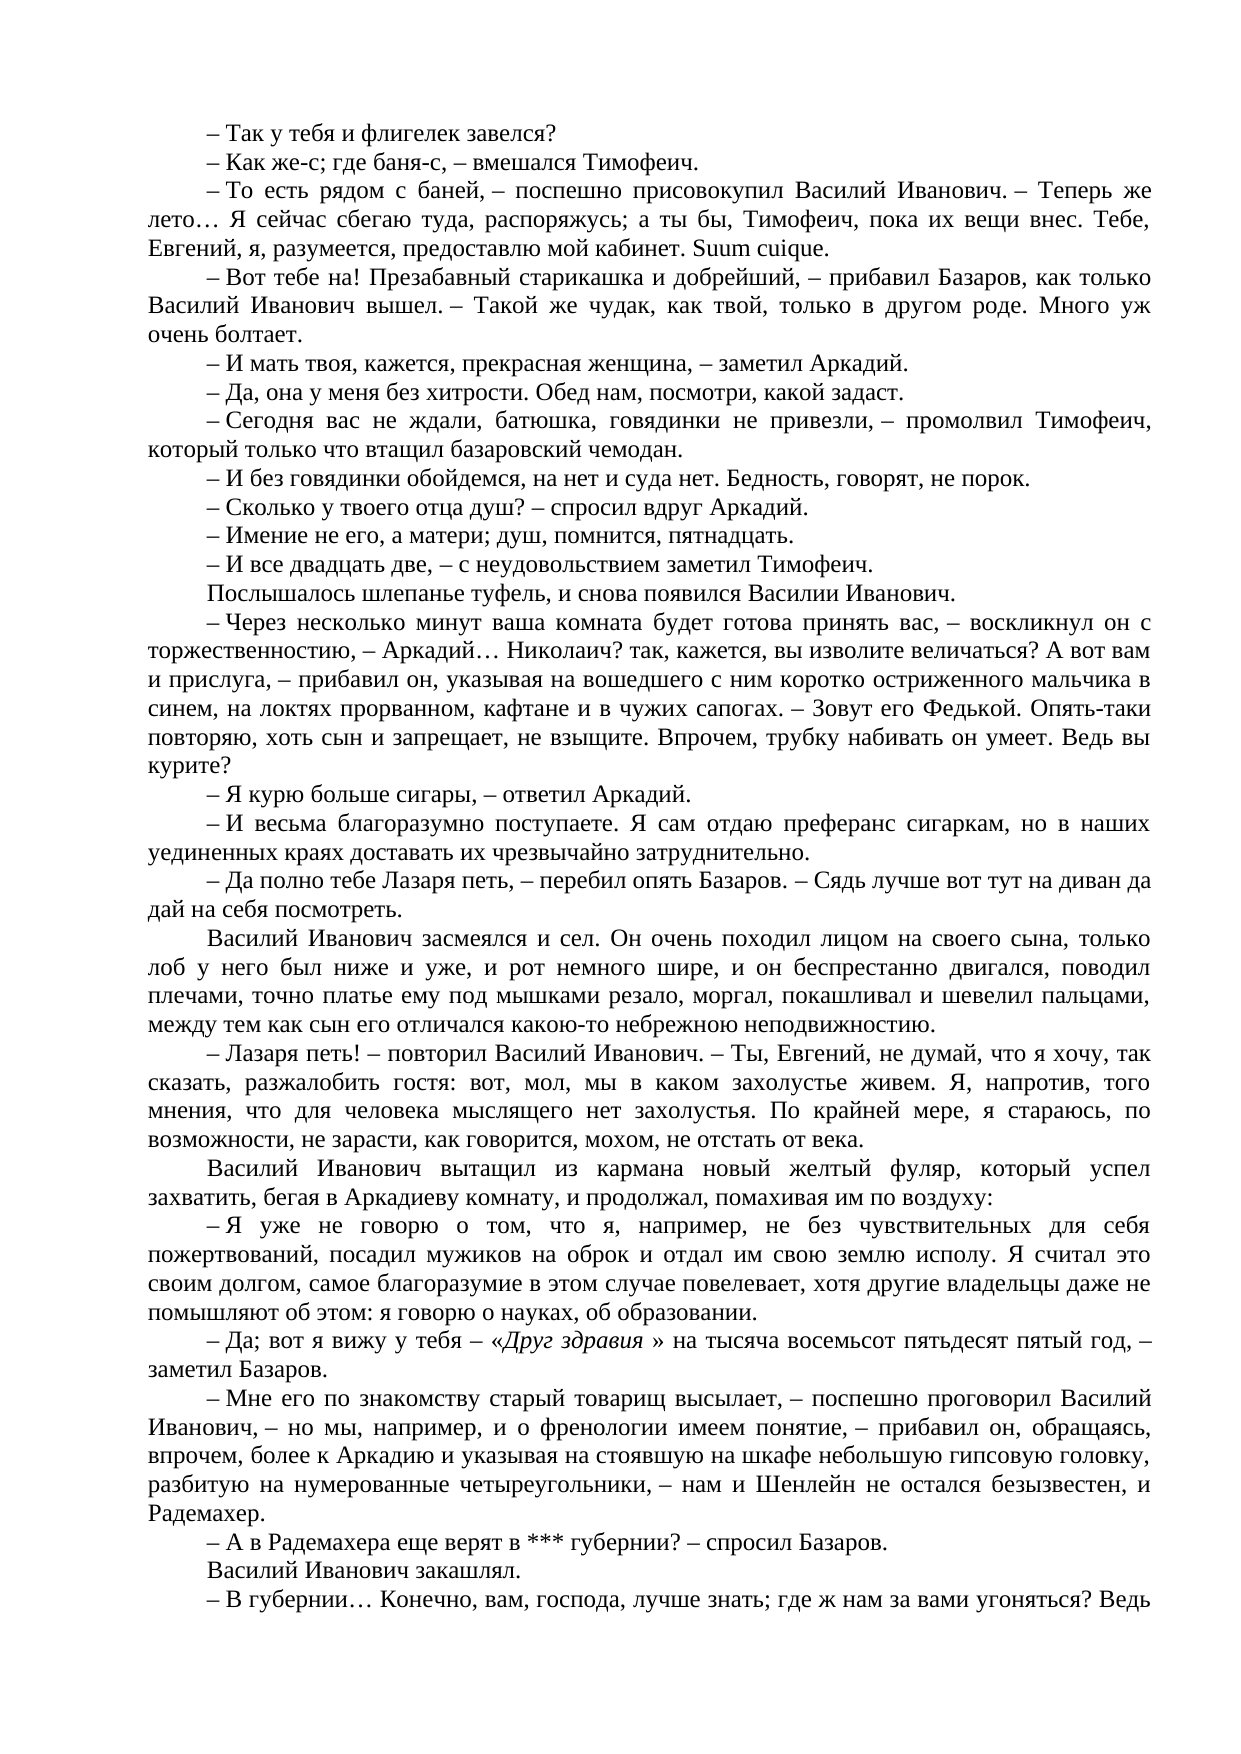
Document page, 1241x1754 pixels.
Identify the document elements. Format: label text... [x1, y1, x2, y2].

text – Лазаря петь! – повторил Василий Иванович. – Ты, Евгений, не думай, что я хочу, так сказать, разжалобить гостя: вот, мол, мы в каком захолустье живем. Я, напротив, того мнения, что для человека мыслящего нет захолустья. По крайней мере, я стараюсь, по возможности, не зарасти, как говорится, мохом, не отстать от века. [148, 1038, 1152, 1153]
text – Имение не его, а матери; душ, помнится, пятнадцать. [148, 521, 1152, 549]
text – И весьма благоразумно поступаете. Я сам отдаю преферанс сигаркам, но в наших уединенных краях доставать их чрезвычайно затруднительно. [148, 808, 1152, 866]
text – В губернии… Конечно, вам, господа, лучше знать; где ж нам за вами угоняться? Ведь [148, 1584, 1152, 1613]
text Послышалось шлепанье туфель, и снова появился Василии Иванович. [148, 578, 1152, 607]
text Василий Иванович закашлял. [148, 1556, 1152, 1584]
text – Как же-с; где баня-с, – вмешался Тимофеич. [148, 147, 1152, 176]
text – Сколько у твоего отца душ? – спросил вдруг Аркадий. [148, 492, 1152, 521]
text – То есть рядом с баней, – поспешно присовокупил Василий Иванович. – Теперь же лето… Я сейчас сбегаю туда, распоряжусь; а ты бы, Тимофеич, пока их вещи внес. Тебе, Евгений, я, разумеется, предоставлю мой кабинет. Suum cuique. [148, 176, 1152, 262]
text – Так у тебя и флигелек завелся? [148, 118, 1152, 147]
text Василий Иванович засмеялся и сел. Он очень походил лицом на своего сына, только лоб у него был ниже и уже, и рот немного шире, и он беспрестанно двигался, поводил плечами, точно платье ему под мышками резало, моргал, покашливал и шевелил пальцами, между тем как сын его отличался какою-то небрежною неподвижностию. [148, 923, 1152, 1038]
text – И мать твоя, кажется, прекрасная женщина, – заметил Аркадий. [148, 348, 1152, 377]
text – И без говядинки обойдемся, на нет и суда нет. Бедность, говорят, не порок. [148, 463, 1152, 492]
text – Сегодня вас не ждали, батюшка, говядинки не привезли, – промолвил Тимофеич, который только что втащил базаровский чемодан. [148, 406, 1152, 463]
text – Да; вот я вижу у тебя – «Друг здравия » на тысяча восемьсот пятьдесят пятый год, – заметил Базаров. [148, 1326, 1152, 1383]
text – Вот тебе на! Презабавный старикашка и добрейший, – прибавил Базаров, как только Василий Иванович вышел. – Такой же чудак, как твой, только в другом роде. Много уж очень болтает. [148, 262, 1152, 348]
text – И все двадцать две, – с неудовольствием заметил Тимофеич. [148, 549, 1152, 578]
text – Мне его по знакомству старый товарищ высылает, – поспешно проговорил Василий Иванович, – но мы, например, и о френологии имеем понятие, – прибавил он, обращаясь, впрочем, более к Аркадию и указывая на стоявшую на шкафе небольшую гипсовую головку, разбитую на нумерованные четыреугольники, – нам и Шенлейн не остался безызвестен, и Радемахер. [148, 1383, 1152, 1527]
text – Я курю больше сигары, – ответил Аркадий. [148, 779, 1152, 808]
text – Через несколько минут ваша комната будет готова принять вас, – воскликнул он с торжественностию, – Аркадий… Николаич? так, кажется, вы изволите величаться? А вот вам и прислуга, – прибавил он, указывая на вошедшего с ним коротко остриженного мальчика в синем, на локтях прорванном, кафтане и в чужих сапогах. – Зовут его Федькой. Опять-таки повторяю, хоть сын и запрещает, не взыщите. Впрочем, трубку набивать он умеет. Ведь вы курите? [148, 607, 1152, 779]
text – Да, она у меня без хитрости. Обед нам, посмотри, какой задаст. [148, 377, 1152, 406]
text – А в Радемахера еще верят в *** губернии? – спросил Базаров. [148, 1527, 1152, 1556]
text – Да полно тебе Лазаря петь, – перебил опять Базаров. – Сядь лучше вот тут на диван да дай на себя посмотреть. [148, 866, 1152, 923]
text Василий Иванович вытащил из кармана новый желтый фуляр, который успел захватить, бегая в Аркадиеву комнату, и продолжал, помахивая им по воздуху: [148, 1153, 1152, 1211]
text – Я уже не говорю о том, что я, например, не без чувствительных для себя пожертвований, посадил мужиков на оброк и отдал им свою землю исполу. Я считал это своим долгом, самое благоразумие в этом случае повелевает, хотя другие владельцы даже не помышляют об этом: я говорю о науках, об образовании. [148, 1211, 1152, 1326]
